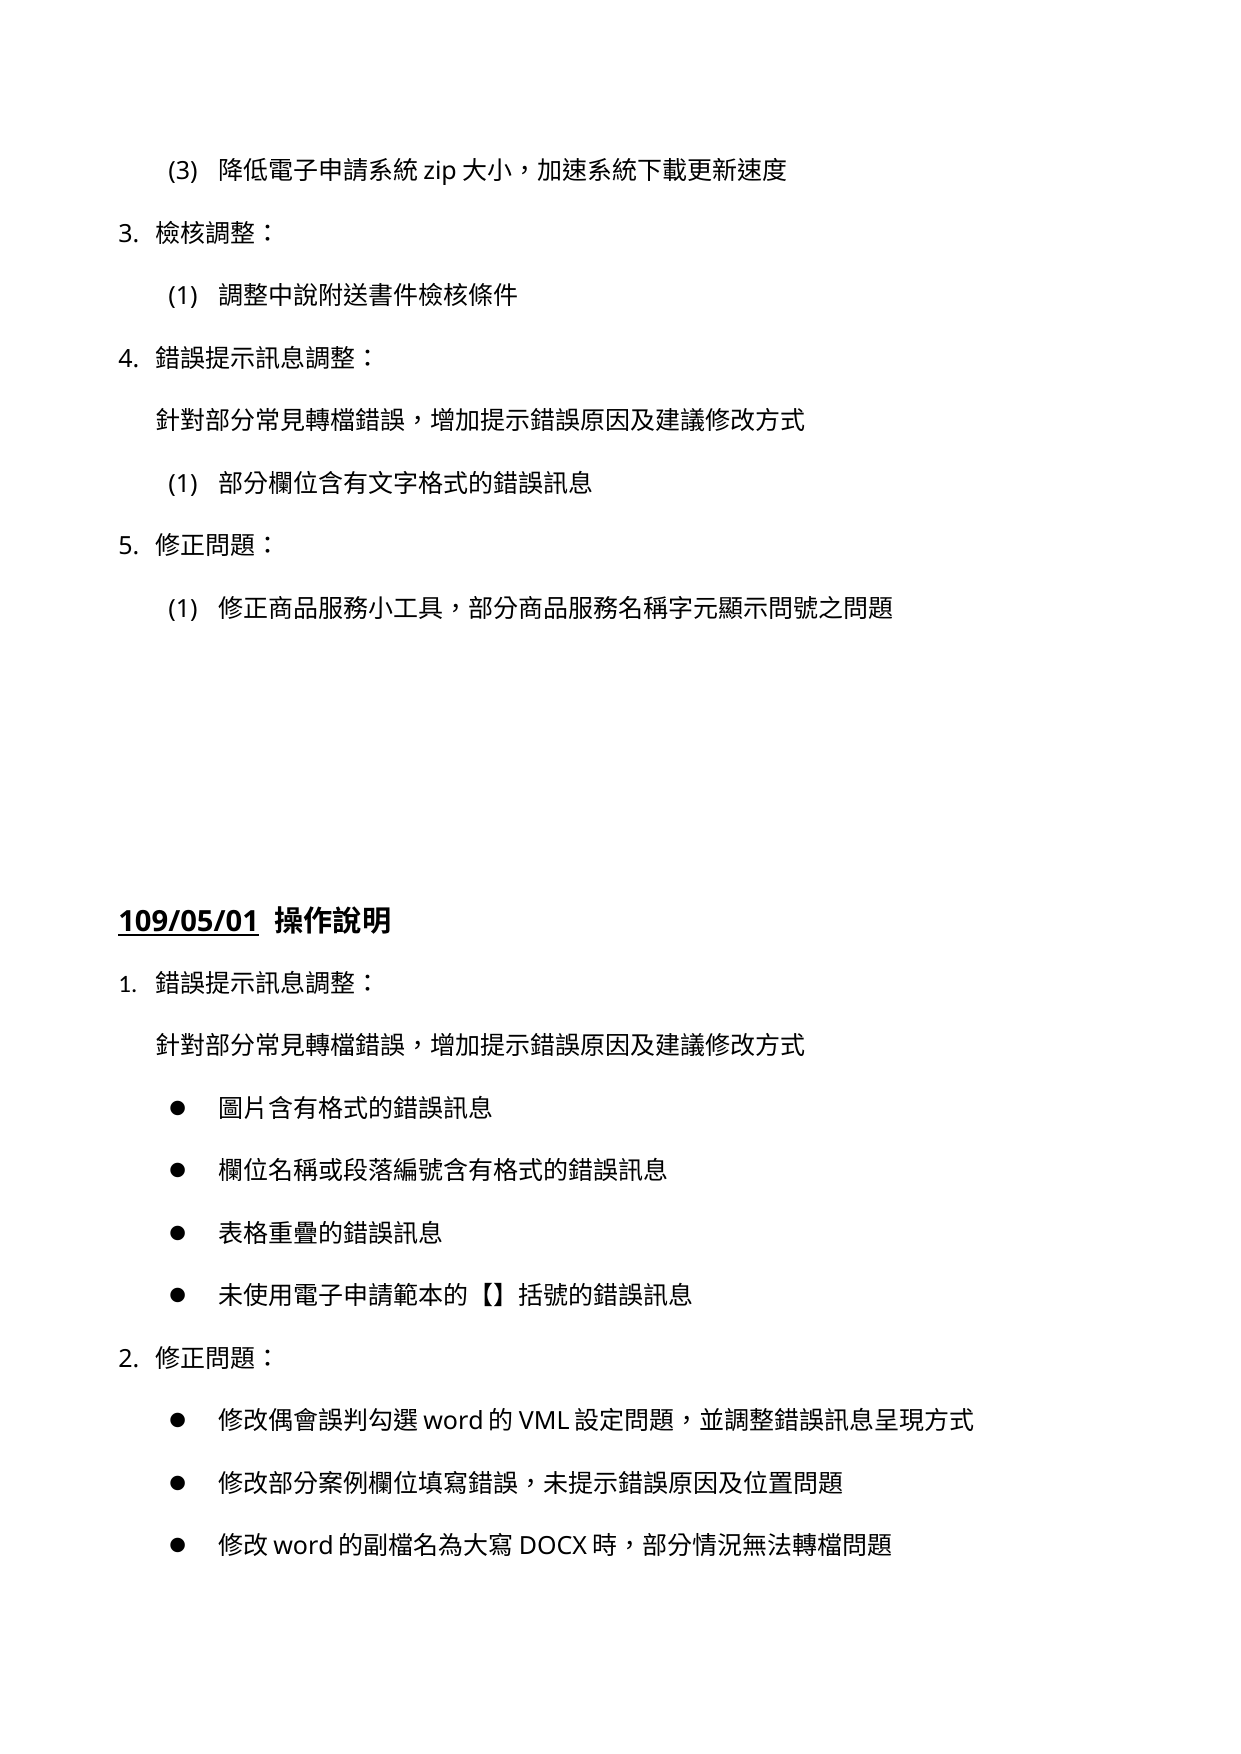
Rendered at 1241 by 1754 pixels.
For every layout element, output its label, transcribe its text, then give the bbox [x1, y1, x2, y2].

list 部分欄位含有文字格式的錯誤訊息 [168, 439, 1122, 502]
list 修正問題： [118, 502, 1122, 564]
list 調整中說附送書件檢核條件 [168, 252, 1122, 314]
list 修正問題： [118, 1314, 1122, 1377]
text 109/05/01 操作說明 [118, 877, 1122, 939]
list 未使用電子申請範本的【】括號的錯誤訊息 [168, 1252, 1122, 1314]
list 表格重疊的錯誤訊息 [168, 1189, 1122, 1252]
list 錯誤提示訊息調整： 針對部分常見轉檔錯誤，增加提示錯誤原因及建議修改方式 [118, 939, 1122, 1064]
text 針對部分常見轉檔錯誤，增加提示錯誤原因及建議修改方式 [156, 377, 1122, 439]
list 錯誤提示訊息調整： [118, 314, 1122, 377]
list 修改部分案例欄位填寫錯誤，未提示錯誤原因及位置問題 [168, 1439, 1122, 1502]
list 修正商品服務小工具，部分商品服務名稱字元顯示問號之問題 [168, 564, 1122, 627]
list 修改偶會誤判勾選word的VML設定問題，並調整錯誤訊息呈現方式 [168, 1377, 1122, 1439]
list 欄位名稱或段落編號含有格式的錯誤訊息 [168, 1127, 1122, 1189]
list 檢核調整： [118, 189, 1122, 252]
list 修改word的副檔名為大寫DOCX時，部分情況無法轉檔問題 [168, 1502, 1122, 1564]
list 降低電子申請系統zip大小，加速系統下載更新速度 [168, 127, 1122, 189]
list 圖片含有格式的錯誤訊息 [168, 1064, 1122, 1127]
